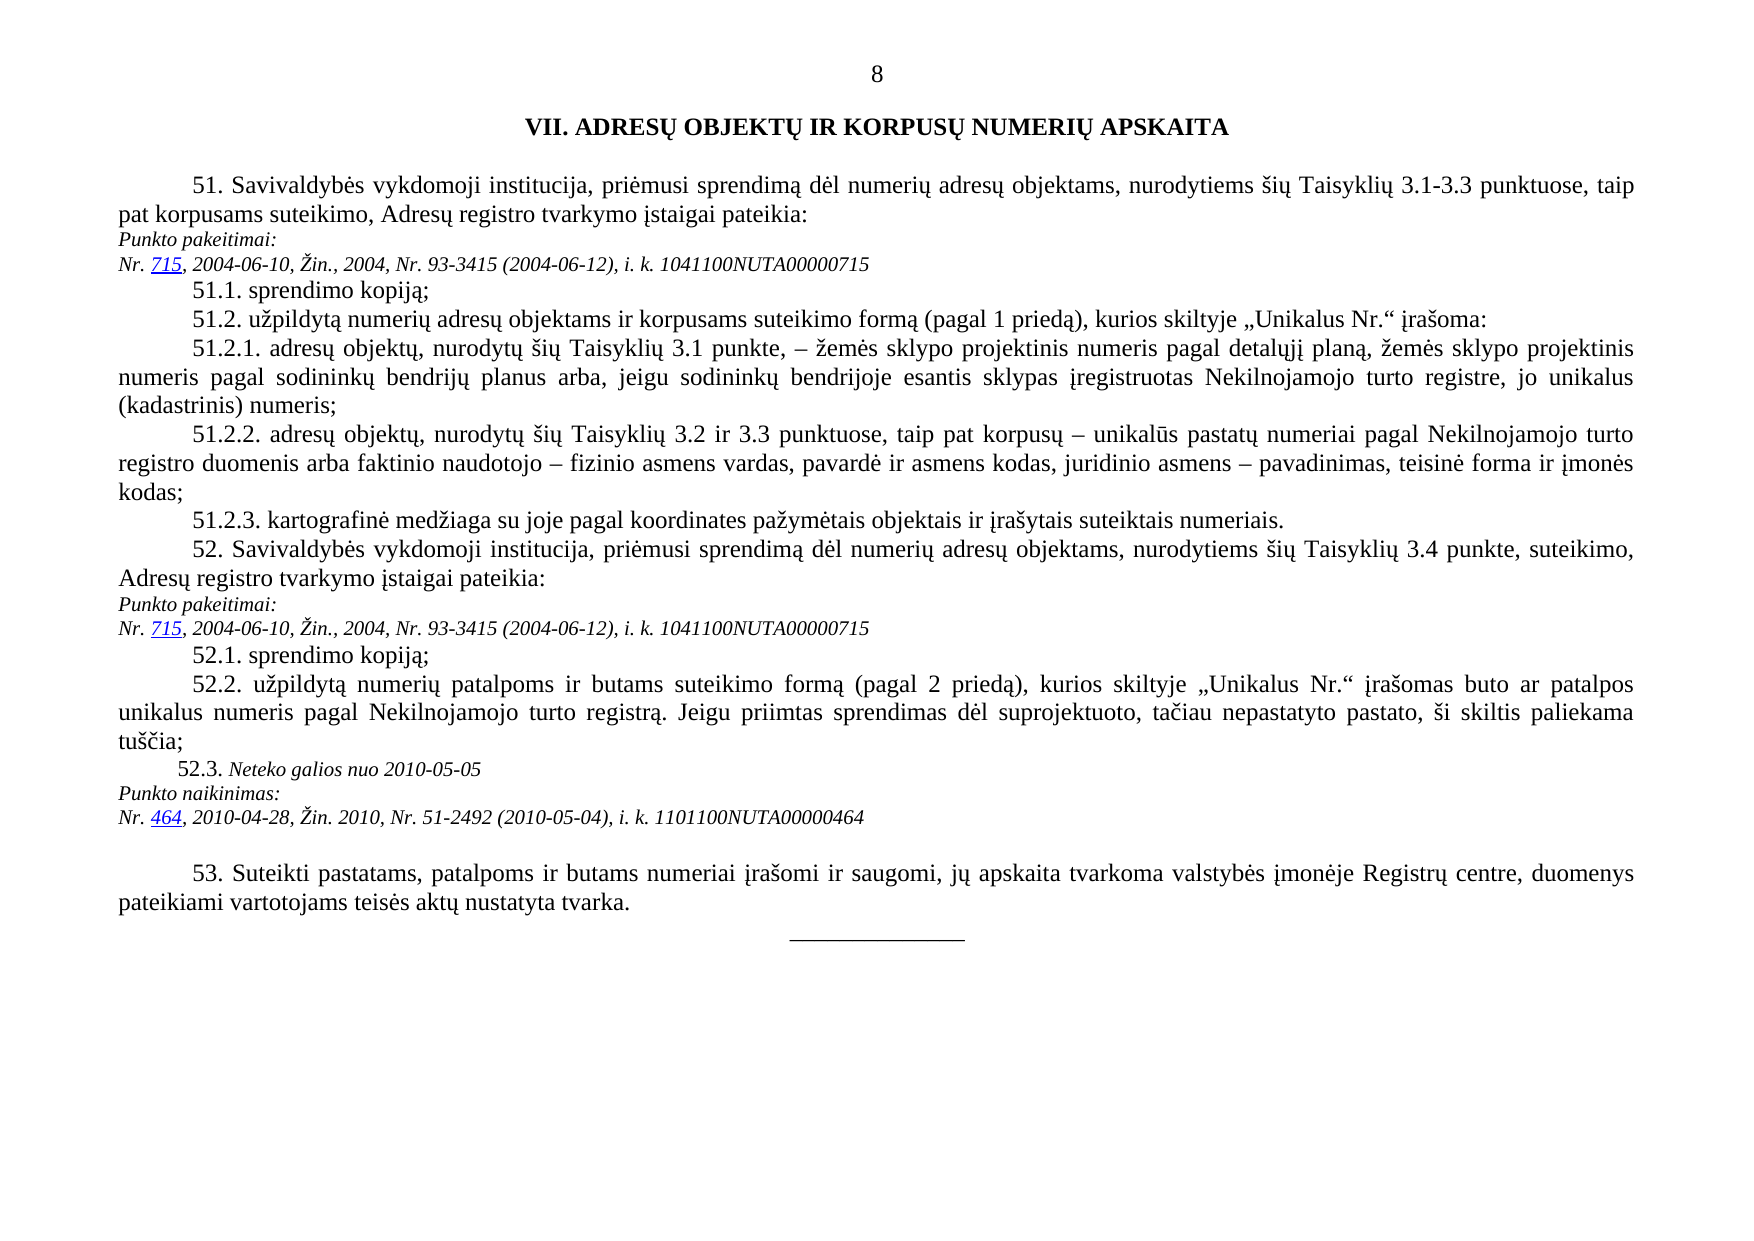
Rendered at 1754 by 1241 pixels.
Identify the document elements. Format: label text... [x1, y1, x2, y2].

text VII. ADRESŲ OBJEKTŲ IR KORPUSŲ NUMERIŲ APSKAITA [118, 112, 1636, 141]
text ______________ [118, 916, 1636, 944]
text 52. Savivaldybės vykdomoji institucija, priėmusi sprendimą dėl numerių adresų objektams, nurodytiems šių Taisyklių 3.4 punkte, suteikimo, Adresų registro tvarkymo įstaigai pateikia: [118, 534, 1636, 592]
text Nr. 715, 2004-06-10, Žin., 2004, Nr. 93-3415 (2004-06-12), i. k. 1041100NUTA00000715 [118, 616, 1636, 640]
text 51.2. užpildytą numerių adresų objektams ir korpusams suteikimo formą (pagal 1 priedą), kurios skiltyje „Unikalus Nr.“ įrašoma: [118, 304, 1636, 333]
text 51.2.2. adresų objektų, nurodytų šių Taisyklių 3.2 ir 3.3 punktuose, taip pat korpusų – unikalūs pastatų numeriai pagal Nekilnojamojo turto registro duomenis arba faktinio naudotojo – fizinio asmens vardas, pavardė ir asmens kodas, juridinio asmens – pavadinimas, teisinė forma ir įmonės kodas; [118, 419, 1636, 506]
text 52.2. užpildytą numerių patalpoms ir butams suteikimo formą (pagal 2 priedą), kurios skiltyje „Unikalus Nr.“ įrašomas buto ar patalpos unikalus numeris pagal Nekilnojamojo turto registrą. Jeigu priimtas sprendimas dėl suprojektuoto, tačiau nepastatyto pastato, ši skiltis paliekama tuščia; [118, 669, 1636, 755]
text Punkto pakeitimai: [118, 227, 1636, 251]
text 51.2.1. adresų objektų, nurodytų šių Taisyklių 3.1 punkte, – žemės sklypo projektinis numeris pagal detalųjį planą, žemės sklypo projektinis numeris pagal sodininkų bendrijų planus arba, jeigu sodininkų bendrijoje esantis sklypas įregistruotas Nekilnojamojo turto registre, jo unikalus (kadastrinis) numeris; [118, 333, 1636, 419]
text 51. Savivaldybės vykdomoji institucija, priėmusi sprendimą dėl numerių adresų objektams, nurodytiems šių Taisyklių 3.1-3.3 punktuose, taip pat korpusams suteikimo, Adresų registro tvarkymo įstaigai pateikia: [118, 170, 1636, 227]
text 52.3. Neteko galios nuo 2010-05-05 [118, 755, 1636, 781]
text Punkto naikinimas: [118, 781, 1636, 805]
text 52.1. sprendimo kopiją; [118, 640, 1636, 669]
text Nr. 464, 2010-04-28, Žin. 2010, Nr. 51-2492 (2010-05-04), i. k. 1101100NUTA00000464 [118, 805, 1636, 829]
text Punkto pakeitimai: [118, 592, 1636, 616]
text 53. Suteikti pastatams, patalpoms ir butams numeriai įrašomi ir saugomi, jų apskaita tvarkoma valstybės įmonėje Registrų centre, duomenys pateikiami vartotojams teisės aktų nustatyta tvarka. [118, 858, 1636, 916]
text Nr. 715, 2004-06-10, Žin., 2004, Nr. 93-3415 (2004-06-12), i. k. 1041100NUTA00000715 [118, 251, 1636, 276]
text 51.1. sprendimo kopiją; [118, 276, 1636, 304]
text 51.2.3. kartografinė medžiaga su joje pagal koordinates pažymėtais objektais ir įrašytais suteiktais numeriais. [118, 506, 1636, 534]
